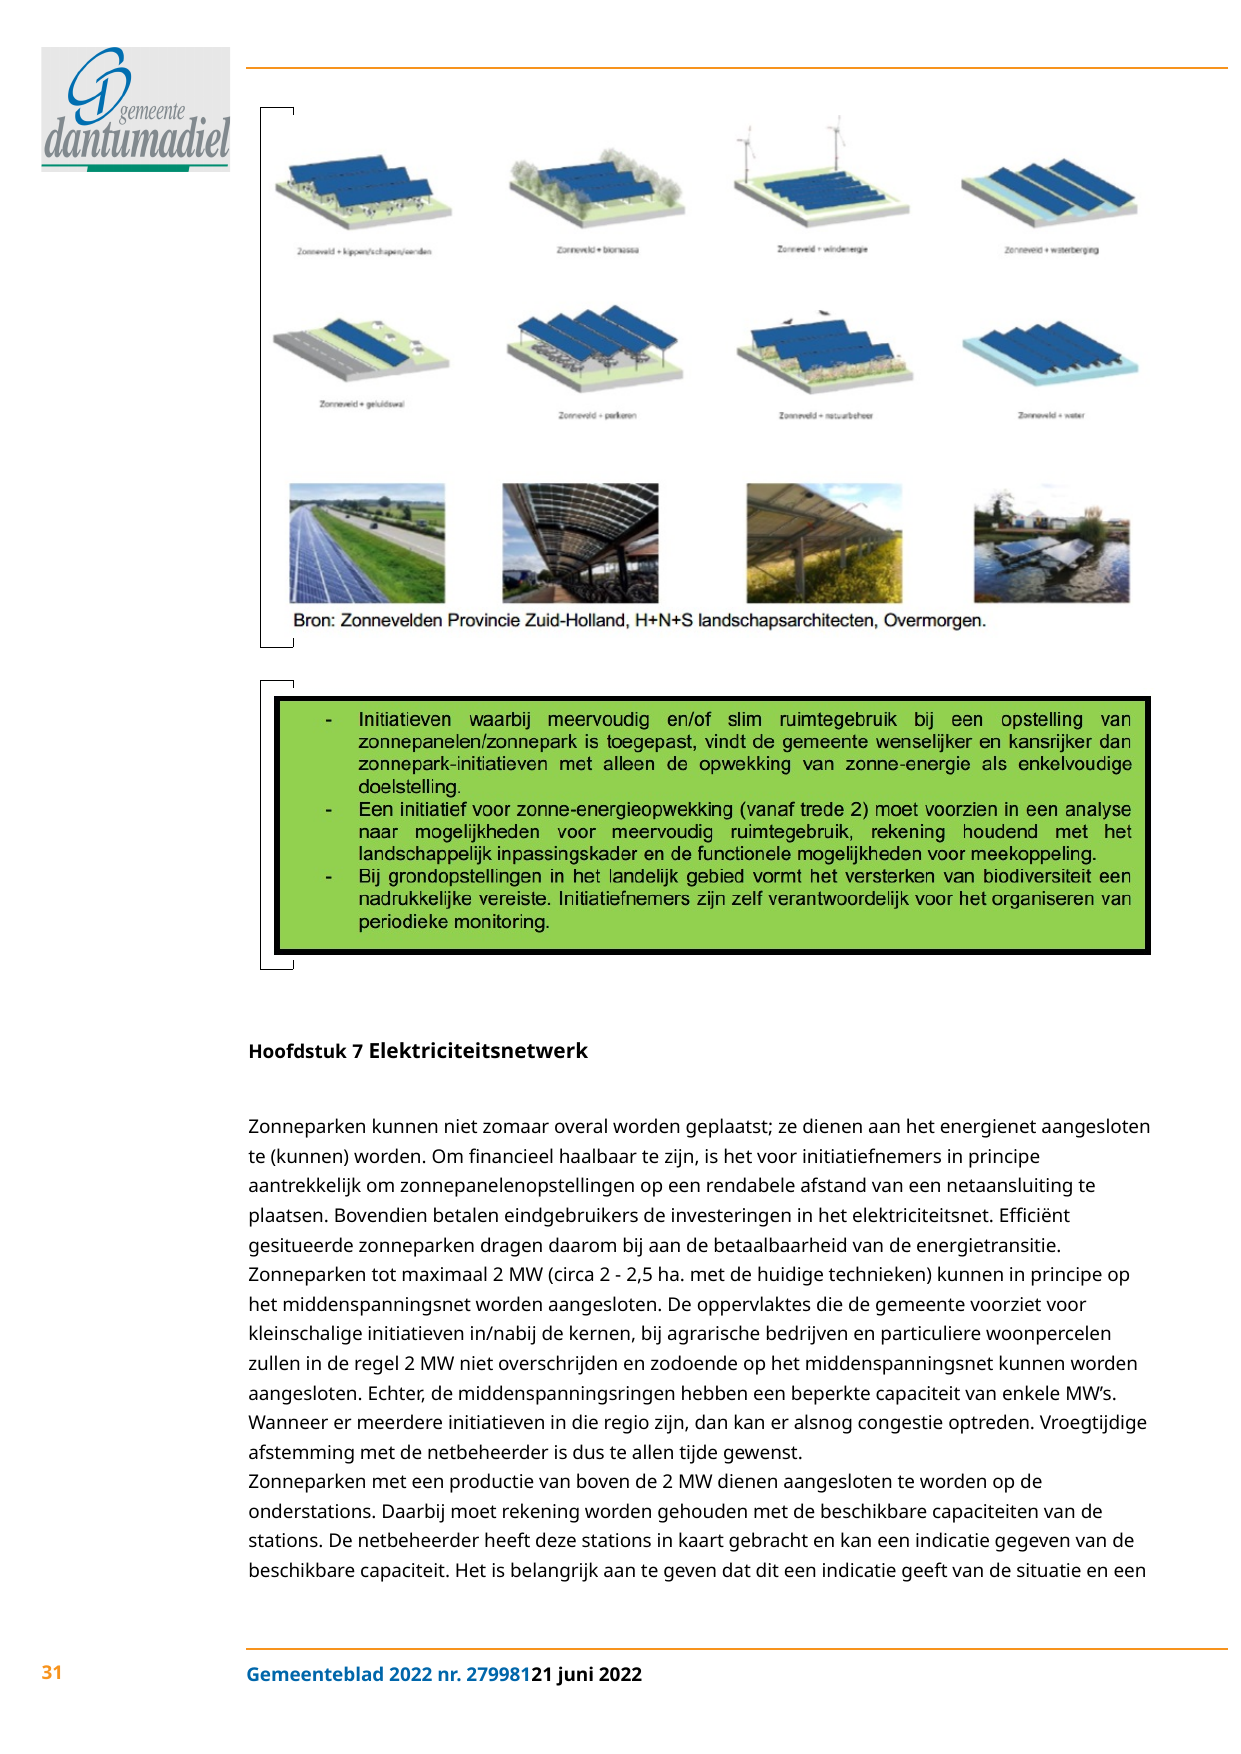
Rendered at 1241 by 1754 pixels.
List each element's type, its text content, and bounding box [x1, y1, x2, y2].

picture [268, 688, 1155, 960]
text Hoofdstuk 7 Elektriciteitsnetwerk [248, 1036, 1152, 1064]
text Zonneparken tot maximaal 2 MW (circa 2 - 2,5 ha. met de huidige technieken) kunnen in principe op het middenspanningsnet worden aangesloten. De oppervlaktes die de gemeente voorziet voor kleinschalige initiatieven in/nabij de kernen, bij agrarische bedrijven en particuliere woonpercelen zullen in de regel 2 MW niet overschrijden en zodoende op het middenspanningsnet kunnen worden aangesloten. Echter, de middenspanningsringen hebben een beperkte capaciteit van enkele MW’s. Wanneer er meerdere initiatieven in die regio zijn, dan kan er alsnog congestie optreden. Vroegtijdige afstemming met de netbeheerder is dus te allen tijde gewenst. [248, 1261, 1152, 1465]
picture [268, 115, 1155, 638]
text Zonneparken kunnen niet zomaar overal worden geplaatst; ze dienen aan het energienet aangesloten te (kunnen) worden. Om financieel haalbaar te zijn, is het voor initiatiefnemers in principe aantrekkelijk om zonnepanelenopstellingen op een rendabele afstand van een netaansluiting te plaatsen. Bovendien betalen eindgebruikers de investeringen in het elektriciteitsnet. Efficiënt gesitueerde zonneparken dragen daarom bij aan de betaalbaarheid van de energietransitie. [248, 1113, 1152, 1258]
picture [41, 47, 231, 172]
text Zonneparken met een productie van boven de 2 MW dienen aangesloten te worden op de onderstations. Daarbij moet rekening worden gehouden met de beschikbare capaciteiten van de stations. De netbeheerder heeft deze stations in kaart gebracht en kan een indicatie gegeven van de beschikbare capaciteit. Het is belangrijk aan te geven dat dit een indicatie geeft van de situatie en een [248, 1468, 1152, 1583]
